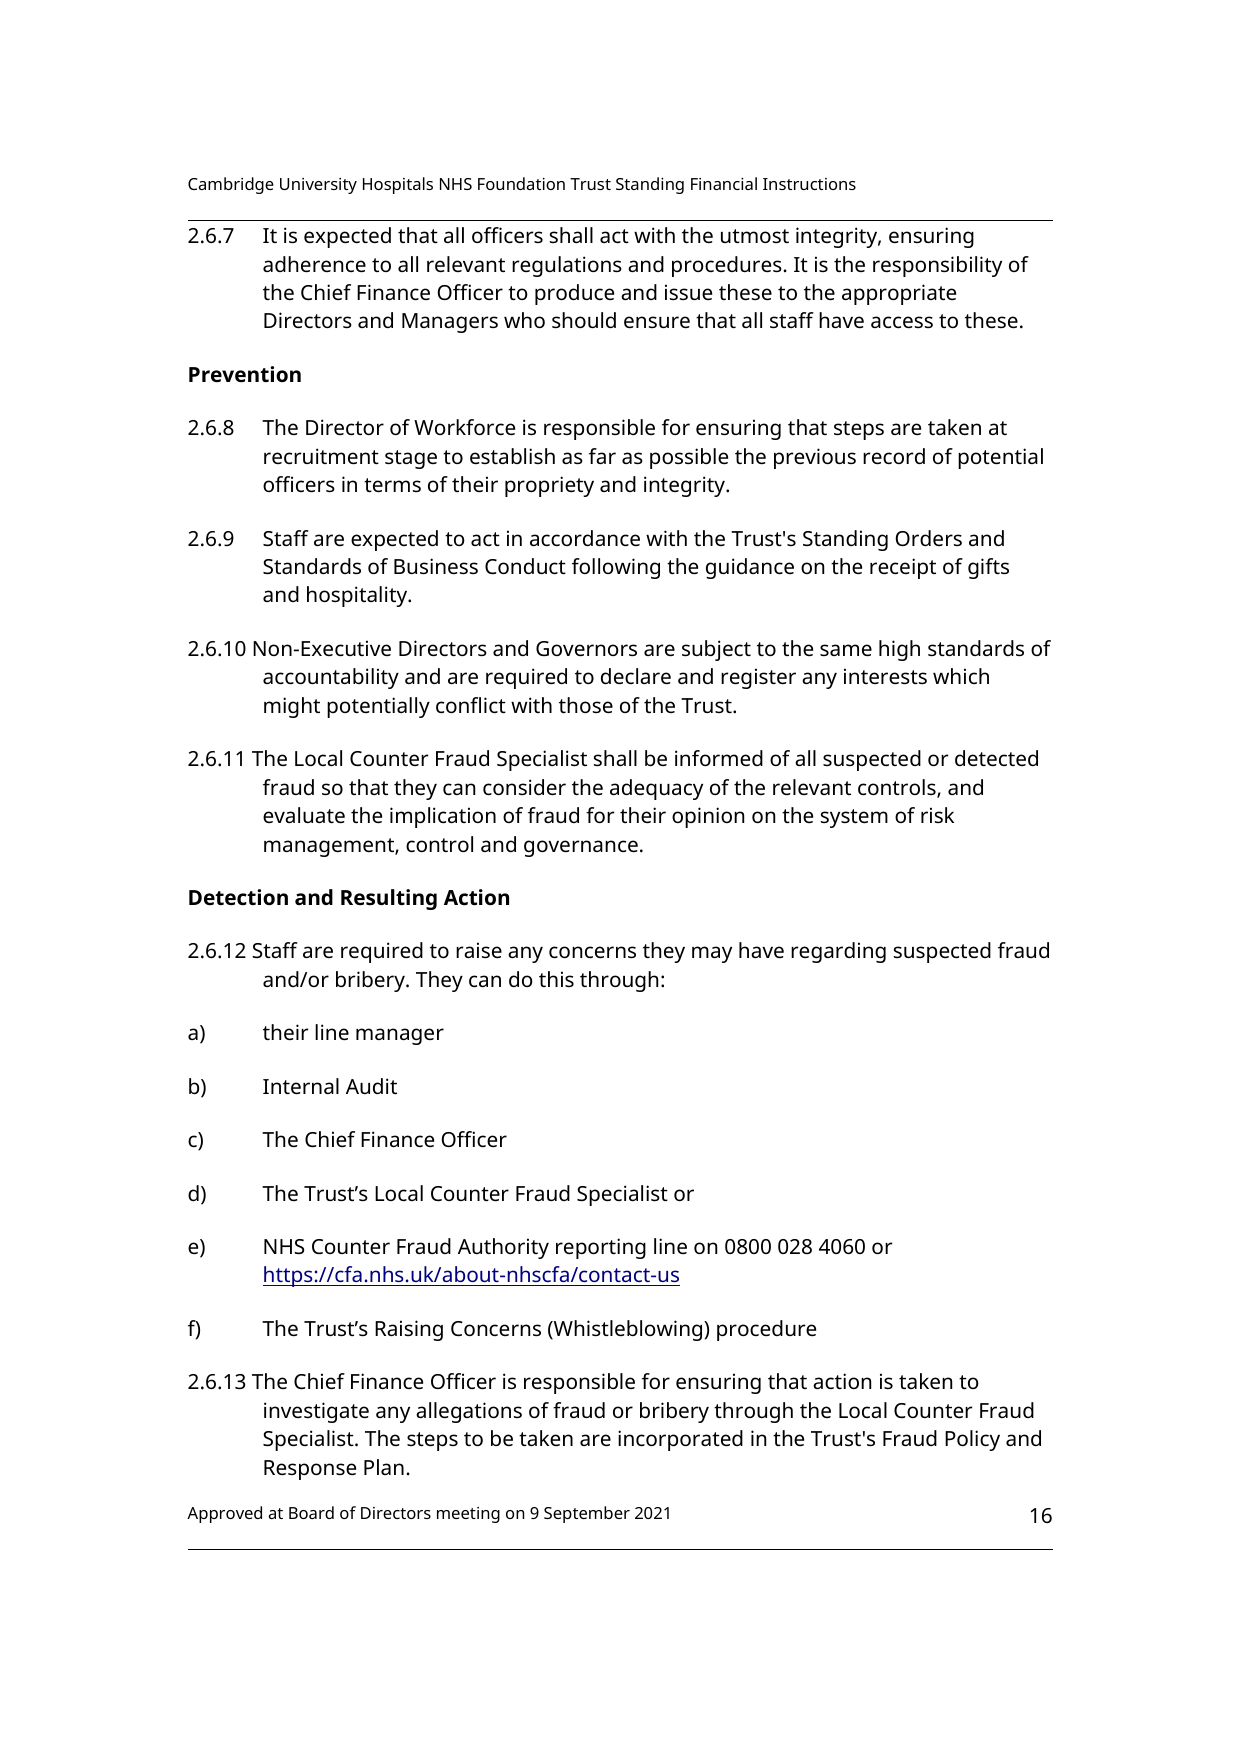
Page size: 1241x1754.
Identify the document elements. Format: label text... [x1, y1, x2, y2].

text Prevention [187, 360, 1053, 388]
text 2.6.7 It is expected that all officers shall act with the utmost integrity, ensuring adherence to all relevant regulations and procedures. It is the responsibility of the Chief Finance Officer to produce and issue these to the appropriate Directors and Managers who should ensure that all staff have access to these. [187, 221, 1053, 335]
text d) The Trust’s Local Counter Fraud Specialist or [187, 1179, 1053, 1207]
text 2.6.9 Staff are expected to act in accordance with the Trust's Standing Orders and Standards of Business Conduct following the guidance on the receipt of gifts and hospitality. [187, 524, 1053, 609]
text 2.6.8 The Director of Workforce is responsible for ensuring that steps are taken at recruitment stage to establish as far as possible the previous record of potential officers in terms of their propriety and integrity. [187, 413, 1053, 499]
text a) their line manager [187, 1018, 1053, 1047]
text e) NHS Counter Fraud Authority reporting line on 0800 028 4060 or https://cfa.nhs.uk/about-nhscfa/contact-us [187, 1232, 1053, 1289]
text 2.6.12 Staff are required to raise any concerns they may have regarding suspected fraud and/or bribery. They can do this through: [187, 937, 1053, 993]
text 2.6.11 The Local Counter Fraud Specialist shall be informed of all suspected or detected fraud so that they can consider the adequacy of the relevant controls, and evaluate the implication of fraud for their opinion on the system of risk management, control and governance. [187, 744, 1053, 858]
text b) Internal Audit [187, 1072, 1053, 1100]
text 2.6.13 The Chief Finance Officer is responsible for ensuring that action is taken to investigate any allegations of fraud or bribery through the Local Counter Fraud Specialist. The steps to be taken are incorporated in the Trust's Fraud Policy and Response Plan. [187, 1367, 1053, 1481]
text c) The Chief Finance Officer [187, 1125, 1053, 1154]
text f) The Trust’s Raising Concerns (Whistleblowing) procedure [187, 1314, 1053, 1342]
text Detection and Resulting Action [187, 883, 1053, 912]
text 2.6.10 Non-Executive Directors and Governors are subject to the same high standards of accountability and are required to declare and register any interests which might potentially conflict with those of the Trust. [187, 634, 1053, 719]
